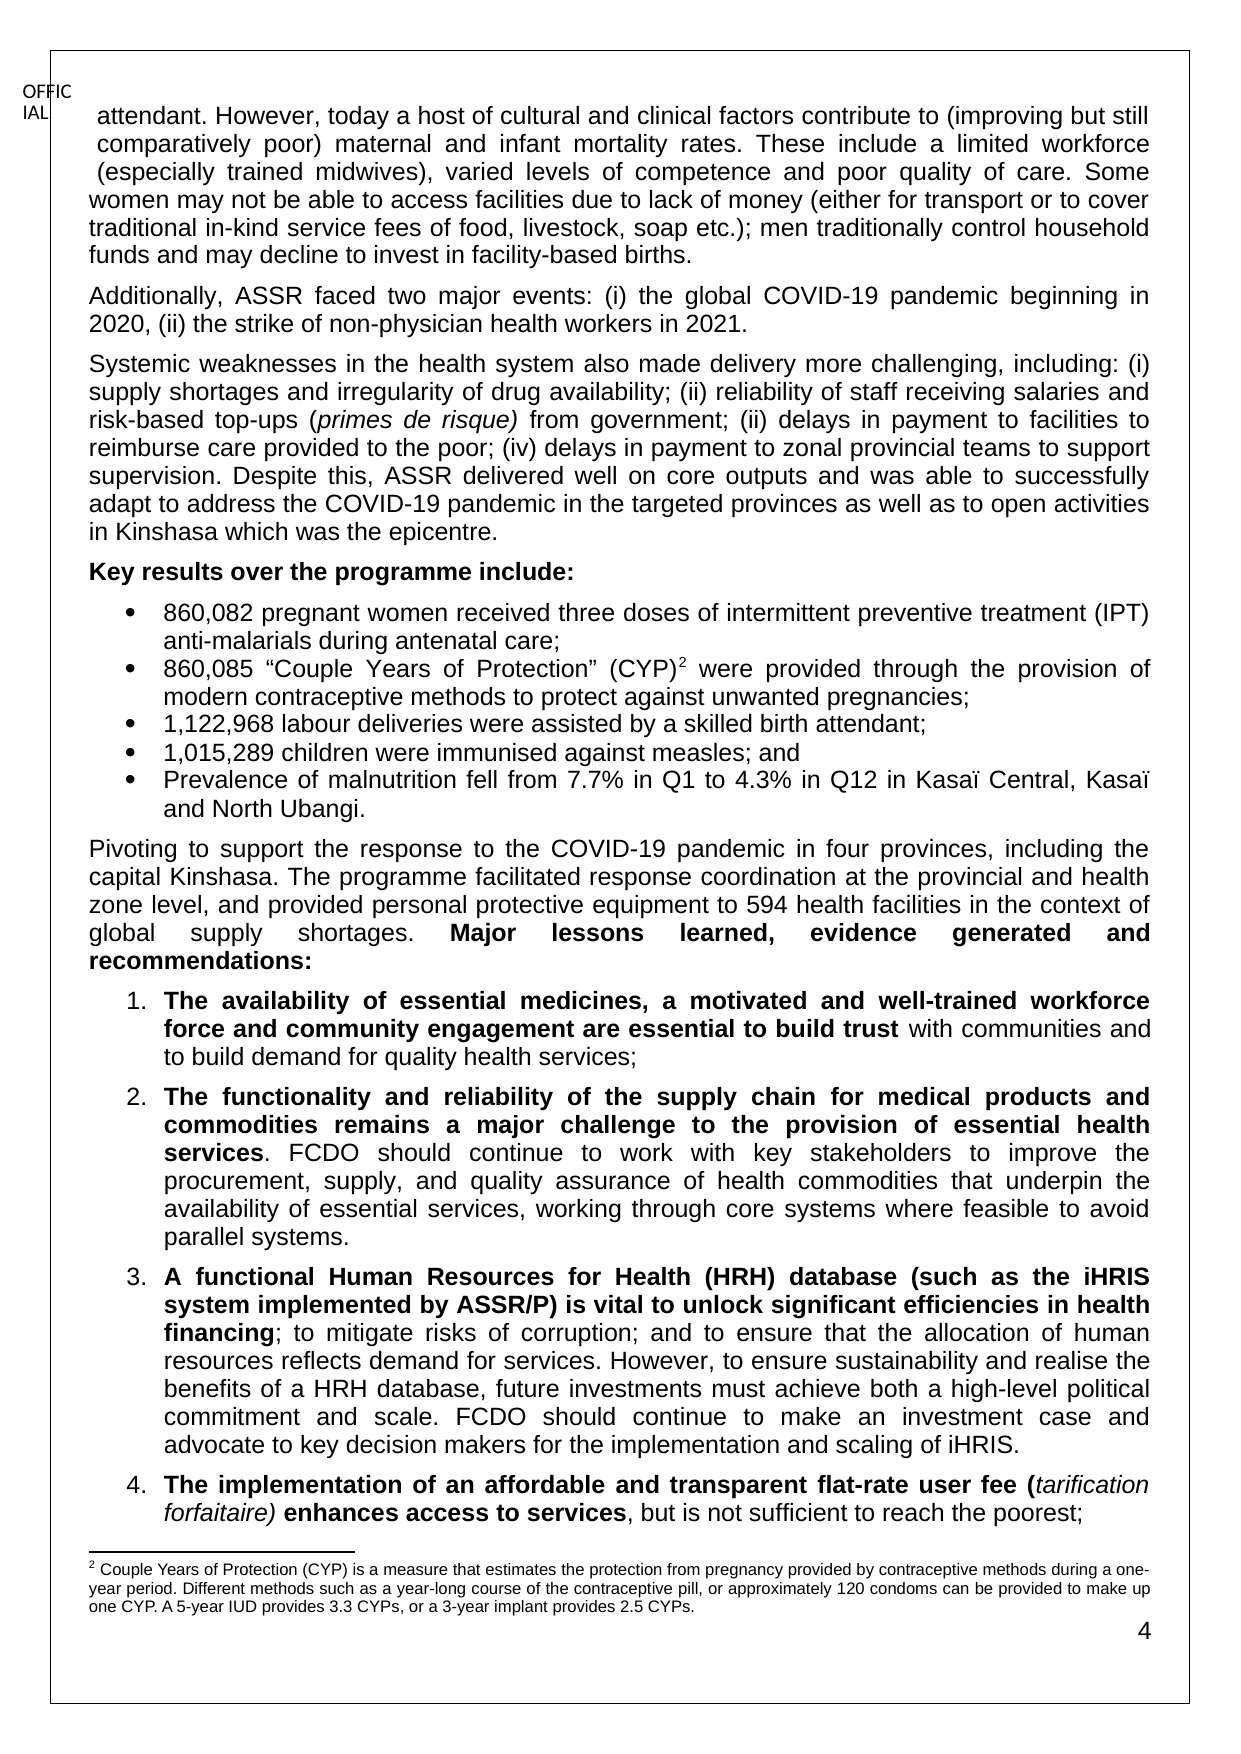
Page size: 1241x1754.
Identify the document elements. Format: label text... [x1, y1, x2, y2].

text Key results over the programme include: [89, 558, 1152, 586]
list Couple Years of Protection (CYP) is a measure that estimates the protection from pregnancy provided by contraceptive methods during a one-year period. Different methods such as a year-long course of the contraceptive pill, or approximately 120 condoms can be provided to make up one CYP. A 5-year IUD provides 3.3 CYPs, or a 3-year implant provides 2.5 CYPs. [89, 1558, 1152, 1616]
text Systemic weaknesses in the health system also made delivery more challenging, including: (i) supply shortages and irregularity of drug availability; (ii) reliability of staff receiving salaries and risk-based top-ups (primes de risque) from government; (ii) delays in payment to facilities to reimburse care provided to the poor; (iv) delays in payment to zonal provincial teams to support supervision. Despite this, ASSR delivered well on core outputs and was able to successfully adapt to address the COVID-19 pandemic in the targeted provinces as well as to open activities in Kinshasa which was the epicentre. [89, 350, 1152, 546]
list A functional Human Resources for Health (HRH) database (such as the iHRIS system implemented by ASSR/P) is vital to unlock significant efficiencies in health financing; to mitigate risks of corruption; and to ensure that the allocation of human resources reflects demand for services. However, to ensure sustainability and realise the benefits of a HRH database, future investments must achieve both a high-level political commitment and scale. FCDO should continue to make an investment case and advocate to key decision makers for the implementation and scaling of iHRIS. [126, 1263, 1152, 1458]
text attendant. However, today a host of cultural and clinical factors contribute to (improving but still comparatively poor) maternal and infant mortality rates. These include a limited workforce (especially trained midwives), varied levels of competence and poor quality of care. Some women may not be able to access facilities due to lack of money (either for transport or to cover traditional in-kind service fees of food, livestock, soap etc.); men traditionally control household funds and may decline to invest in facility-based births. [89, 102, 1152, 269]
list The availability of essential medicines, a motivated and well-trained workforce force and community engagement are essential to build trust with communities and to build demand for quality health services; [126, 987, 1152, 1071]
text Additionally, ASSR faced two major events: (i) the global COVID-19 pandemic beginning in 2020, (ii) the strike of non-physician health workers in 2021. [89, 282, 1152, 338]
list 1,122,968 labour deliveries were assisted by a skilled birth attendant; [126, 710, 1152, 738]
list The functionality and reliability of the supply chain for medical products and commodities remains a major challenge to the provision of essential health services. FCDO should continue to work with key stakeholders to improve the procurement, supply, and quality assurance of health commodities that underpin the availability of essential services, working through core systems where feasible to avoid parallel systems. [126, 1083, 1152, 1251]
list 860,082 pregnant women received three doses of intermittent preventive treatment (IPT) anti-malarials during antenatal care; [126, 598, 1152, 654]
list 860,085 “Couple Years of Protection” (CYP) were provided through the provision of modern contraceptive methods to protect against unwanted pregnancies; [126, 654, 1152, 710]
list Prevalence of malnutrition fell from 7.7% in Q1 to 4.3% in Q12 in Kasaï Central, Kasaï and North Ubangi. [126, 766, 1152, 822]
list 1,015,289 children were immunised against measles; and [126, 738, 1152, 766]
text Pivoting to support the response to the COVID-19 pandemic in four provinces, including the capital Kinshasa. The programme facilitated response coordination at the provincial and health zone level, and provided personal protective equipment to 594 health facilities in the context of global supply shortages. Major lessons learned, evidence generated and recommendations: [89, 835, 1152, 974]
list The implementation of an affordable and transparent flat-rate user fee (tarification forfaitaire) enhances access to services, but is not sufficient to reach the poorest; [126, 1471, 1152, 1527]
